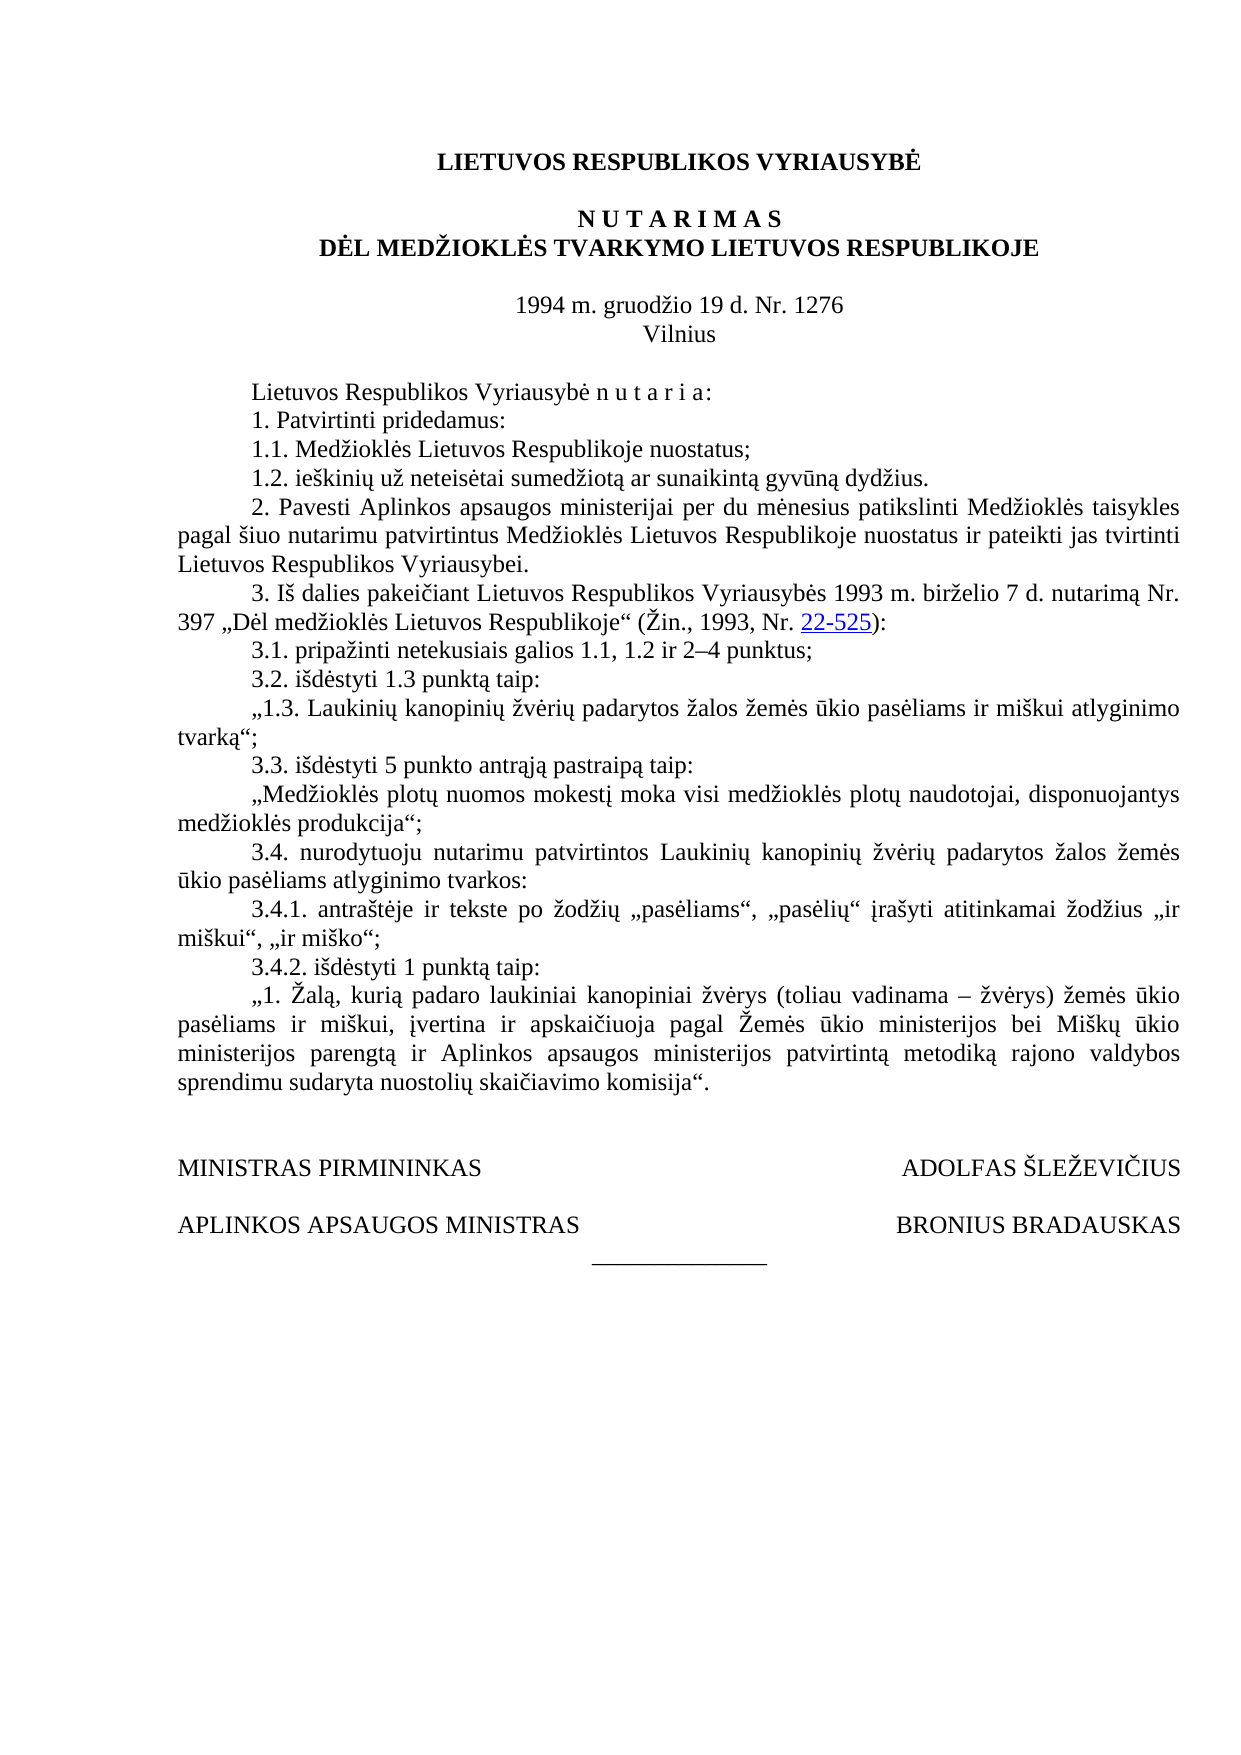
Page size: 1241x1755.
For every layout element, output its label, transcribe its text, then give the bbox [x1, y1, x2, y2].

text „1. Žalą, kurią padaro laukiniai kanopiniai žvėrys (toliau vadinama – žvėrys) žemės ūkio pasėliams ir miškui, įvertina ir apskaičiuoja pagal Žemės ūkio ministerijos bei Miškų ūkio ministerijos parengtą ir Aplinkos apsaugos ministerijos patvirtintą metodiką rajono valdybos sprendimu sudaryta nuostolių skaičiavimo komisija“. [177, 981, 1181, 1096]
text 1994 m. gruodžio 19 d. Nr. 1276 [177, 291, 1181, 319]
text 3. Iš dalies pakeičiant Lietuvos Respublikos Vyriausybės 1993 m. birželio 7 d. nutarimą Nr. 397 „Dėl medžioklės Lietuvos Respublikoje“ (Žin., 1993, Nr. 22-525): [177, 578, 1181, 636]
text 3.4. nurodytuoju nutarimu patvirtintos Laukinių kanopinių žvėrių padarytos žalos žemės ūkio pasėliams atlyginimo tvarkos: [177, 837, 1181, 894]
text Vilnius [177, 319, 1181, 348]
text „1.3. Laukinių kanopinių žvėrių padarytos žalos žemės ūkio pasėliams ir miškui atlyginimo tvarką“; [177, 693, 1181, 751]
text MINISTRAS PIRMININKAS ADOLFAS ŠLEŽEVIČIUS [177, 1153, 1181, 1182]
text LIETUVOS RESPUBLIKOS VYRIAUSYBĖ [177, 147, 1181, 176]
text 3.4.2. išdėstyti 1 punktą taip: [177, 952, 1181, 981]
text 3.2. išdėstyti 1.3 punktą taip: [177, 664, 1181, 693]
text 1.2. ieškinių už neteisėtai sumedžiotą ar sunaikintą gyvūną dydžius. [177, 463, 1181, 492]
text Lietuvos Respublikos Vyriausybė nutaria: [177, 377, 1181, 406]
text DĖL MEDŽIOKLĖS TVARKYMO LIETUVOS RESPUBLIKOJE [177, 233, 1181, 262]
text 1.1. Medžioklės Lietuvos Respublikoje nuostatus; [177, 434, 1181, 463]
text „Medžioklės plotų nuomos mokestį moka visi medžioklės plotų naudotojai, disponuojantys medžioklės produkcija“; [177, 779, 1181, 837]
text 1. Patvirtinti pridedamus: [177, 406, 1181, 434]
text 3.4.1. antraštėje ir tekste po žodžių „pasėliams“, „pasėlių“ įrašyti atitinkamai žodžius „ir miškui“, „ir miško“; [177, 894, 1181, 952]
text 2. Pavesti Aplinkos apsaugos ministerijai per du mėnesius patikslinti Medžioklės taisykles pagal šiuo nutarimu patvirtintus Medžioklės Lietuvos Respublikoje nuostatus ir pateikti jas tvirtinti Lietuvos Respublikos Vyriausybei. [177, 492, 1181, 578]
text 3.1. pripažinti netekusiais galios 1.1, 1.2 ir 2–4 punktus; [177, 636, 1181, 664]
text 3.3. išdėstyti 5 punkto antrąją pastraipą taip: [177, 751, 1181, 779]
text APLINKOS APSAUGOS MINISTRAS BRONIUS BRADAUSKAS [177, 1211, 1181, 1239]
text ______________ [177, 1239, 1181, 1268]
text N U T A R I M A S [177, 204, 1181, 233]
